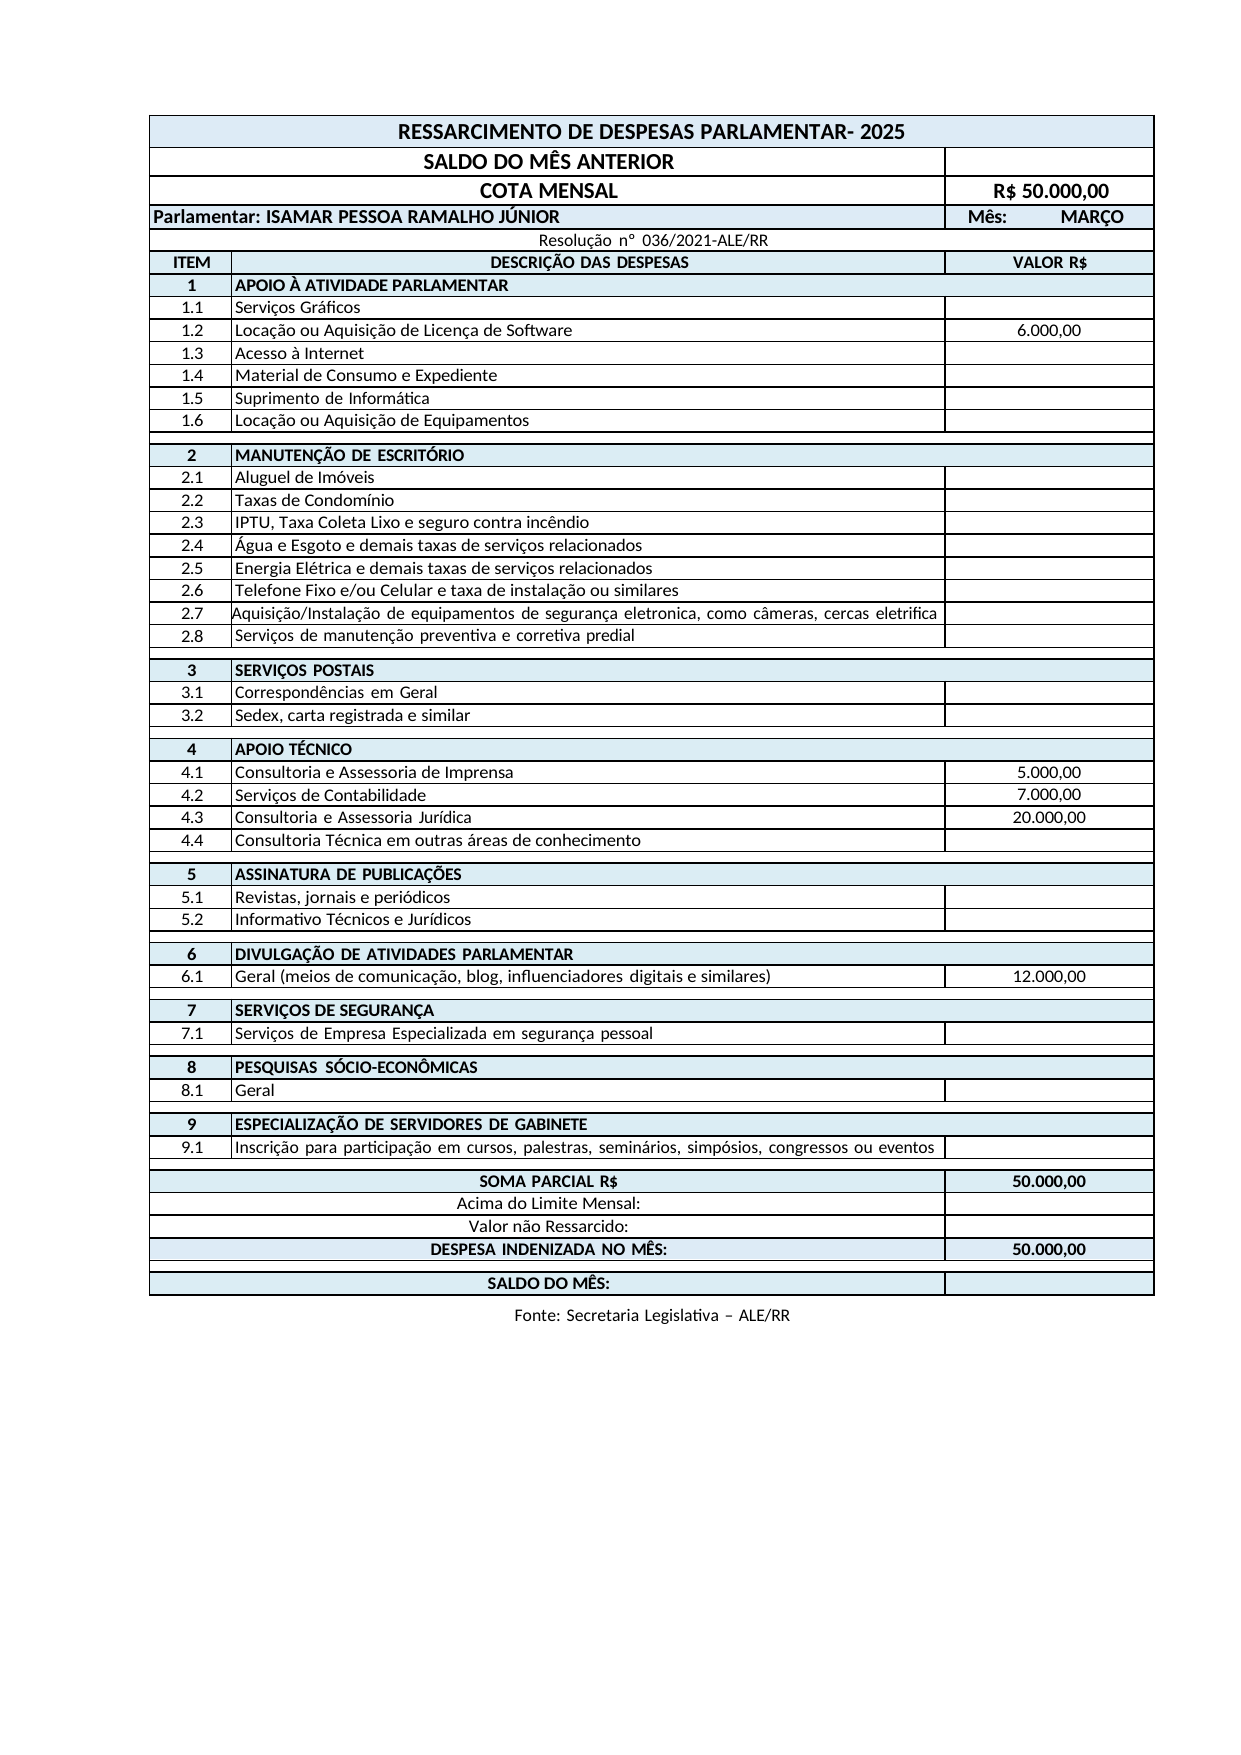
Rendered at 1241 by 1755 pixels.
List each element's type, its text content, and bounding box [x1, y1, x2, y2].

table_cell SOMA PARCIAL R$ [150, 1171, 944, 1192]
table_cell 7.1 [150, 1023, 231, 1044]
table_cell 1.4 [150, 365, 231, 386]
table_cell 2.5 [150, 558, 231, 578]
table_cell DESPESA INDENIZADA NO MÊS: [150, 1239, 944, 1259]
table_cell [946, 830, 1153, 851]
table_cell Taxas de Condomínio [232, 490, 944, 511]
table_cell 2.6 [150, 580, 231, 601]
table_cell 8.1 [150, 1080, 231, 1101]
table_cell SERVIÇOS DE SEGURANÇA [232, 1000, 1153, 1021]
table_cell [946, 909, 1153, 930]
table_cell 9.1 [150, 1137, 231, 1157]
table_cell ITEM [150, 252, 231, 273]
table_cell 3.2 [150, 705, 231, 726]
table_cell [150, 1261, 1153, 1271]
table_cell [150, 932, 1153, 942]
table_cell [946, 388, 1153, 409]
table_header RESSARCIMENTO DE DESPESAS PARLAMENTAR- 2025 [150, 116, 1153, 147]
table_cell Parlamentar: ISAMAR PESSOA RAMALHO JÚNIOR [150, 206, 944, 228]
table_cell [150, 1045, 1153, 1055]
table_cell 7 [150, 1000, 231, 1021]
table_cell [150, 1159, 1153, 1169]
table_cell [946, 886, 1153, 907]
table_cell [946, 410, 1153, 431]
table_cell 3.1 [150, 682, 231, 703]
table_cell Consultoria e Assessoria de Imprensa [232, 762, 944, 783]
table_cell 5.000,00 [946, 762, 1153, 783]
table_cell 50.000,00 [946, 1239, 1153, 1259]
table_cell [946, 705, 1153, 726]
table_cell MANUTENÇÃO DE ESCRITÓRIO [232, 445, 1153, 466]
table_cell [946, 512, 1153, 533]
table_cell [946, 1080, 1153, 1101]
table_cell [946, 1023, 1153, 1044]
table_cell 1.2 [150, 320, 231, 341]
table_cell Valor não Ressarcido: [150, 1216, 944, 1237]
table_cell Consultoria e Assessoria Jurídica [232, 807, 944, 828]
table_cell [150, 727, 1153, 737]
table_cell Serviços de Empresa Especializada em segurança pessoal [232, 1023, 944, 1044]
table_cell DESCRIÇÃO DAS DESPESAS [232, 252, 944, 273]
text Fonte: Secretaria Legislativa – ALE/RR [148, 1304, 1157, 1326]
table_cell 2.7 [150, 603, 231, 624]
table_cell [946, 365, 1153, 386]
table_cell Revistas, jornais e periódicos [232, 886, 944, 907]
table_cell Material de Consumo e Expediente [232, 365, 944, 386]
table_cell 4.3 [150, 807, 231, 828]
table_cell 3 [150, 660, 231, 681]
table_cell [946, 1216, 1153, 1237]
table_cell Telefone Fixo e/ou Celular e taxa de instalação ou similares [232, 580, 944, 601]
table_cell Água e Esgoto e demais taxas de serviços relacionados [232, 535, 944, 556]
table_cell 4.2 [150, 784, 231, 805]
table_cell SALDO DO MÊS: [150, 1273, 944, 1294]
table_cell [946, 490, 1153, 511]
table_cell Aquisição/Instalação de equipamentos de segurança eletronica, como câmeras, cercas eletrifica [232, 603, 944, 624]
table_cell ASSINATURA DE PUBLICAÇÕES [232, 864, 1153, 885]
table_cell SALDO DO MÊS ANTERIOR [150, 148, 944, 175]
table_cell IPTU, Taxa Coleta Lixo e seguro contra incêndio [232, 512, 944, 533]
table_cell 7.000,00 [946, 784, 1153, 805]
table_cell Mês: MARÇO [946, 206, 1153, 228]
table_cell VALOR R$ [946, 252, 1153, 273]
table_cell [946, 682, 1153, 703]
table_cell 2 [150, 445, 231, 466]
table_cell DIVULGAÇÃO DE ATIVIDADES PARLAMENTAR [232, 943, 1153, 964]
table_cell [946, 342, 1153, 363]
table_cell 6 [150, 943, 231, 964]
table_cell Acima do Limite Mensal: [150, 1193, 944, 1214]
table_cell [946, 297, 1153, 318]
table_cell [150, 1102, 1153, 1112]
table_cell 9 [150, 1114, 231, 1135]
table_cell R$ 50.000,00 [946, 177, 1153, 204]
table_cell [946, 1193, 1153, 1214]
table_cell 2.3 [150, 512, 231, 533]
table_cell SERVIÇOS POSTAIS [232, 660, 1153, 681]
table_cell ESPECIALIZAÇÃO DE SERVIDORES DE GABINETE [232, 1114, 1153, 1135]
table_cell Serviços Gráficos [232, 297, 944, 318]
table_cell Aluguel de Imóveis [232, 467, 944, 488]
table_cell 6.000,00 [946, 320, 1153, 341]
table_cell Geral (meios de comunicação, blog, influenciadores digitais e similares) [232, 966, 944, 987]
table_cell [150, 648, 1153, 658]
table_cell 5.1 [150, 886, 231, 907]
table_cell Serviços de manutenção preventiva e corretiva predial [232, 625, 944, 646]
table_cell Resolução nº 036/2021-ALE/RR [150, 230, 1153, 250]
table_cell [946, 467, 1153, 488]
table_cell [150, 988, 1153, 998]
table_cell Energia Elétrica e demais taxas de serviços relacionados [232, 558, 944, 578]
table_cell 1.1 [150, 297, 231, 318]
table_cell [946, 625, 1153, 646]
table_cell 6.1 [150, 966, 231, 987]
table_cell 5 [150, 864, 231, 885]
table_cell Locação ou Aquisição de Equipamentos [232, 410, 944, 431]
table_cell 12.000,00 [946, 966, 1153, 987]
table_cell 4 [150, 739, 231, 760]
table_cell APOIO TÉCNICO [232, 739, 1153, 760]
table_cell [150, 433, 1153, 443]
table_cell PESQUISAS SÓCIO-ECONÔMICAS [232, 1057, 1153, 1078]
table_cell 20.000,00 [946, 807, 1153, 828]
table_cell 50.000,00 [946, 1171, 1153, 1192]
table_cell 2.2 [150, 490, 231, 511]
table_cell 2.8 [150, 625, 231, 646]
table_cell 2.4 [150, 535, 231, 556]
table_cell 1.3 [150, 342, 231, 363]
table_cell Suprimento de Informática [232, 388, 944, 409]
table_cell Informativo Técnicos e Jurídicos [232, 909, 944, 930]
table_cell Geral [232, 1080, 944, 1101]
table_cell [946, 1137, 1153, 1157]
table_cell 5.2 [150, 909, 231, 930]
table_cell 1.5 [150, 388, 231, 409]
table_cell [150, 852, 1153, 862]
table_cell 1 [150, 275, 231, 296]
table_cell Locação ou Aquisição de Licença de Software [232, 320, 944, 341]
table_cell Correspondências em Geral [232, 682, 944, 703]
table_cell Consultoria Técnica em outras áreas de conhecimento [232, 830, 944, 851]
table_cell Inscrição para participação em cursos, palestras, seminários, simpósios, congressos ou eventos [232, 1137, 944, 1157]
table_cell [946, 535, 1153, 556]
table_cell [946, 603, 1153, 624]
table_cell [946, 1273, 1153, 1294]
table_cell APOIO À ATIVIDADE PARLAMENTAR [232, 275, 1153, 296]
table_cell [946, 558, 1153, 578]
table_cell 1.6 [150, 410, 231, 431]
table_cell [946, 580, 1153, 601]
table_cell Serviços de Contabilidade [232, 784, 944, 805]
table_cell 4.1 [150, 762, 231, 783]
table_cell [946, 148, 1153, 175]
table_cell Sedex, carta registrada e similar [232, 705, 944, 726]
table_cell Acesso à Internet [232, 342, 944, 363]
table_cell 4.4 [150, 830, 231, 851]
table_cell COTA MENSAL [150, 177, 944, 204]
table_cell 2.1 [150, 467, 231, 488]
table_cell 8 [150, 1057, 231, 1078]
